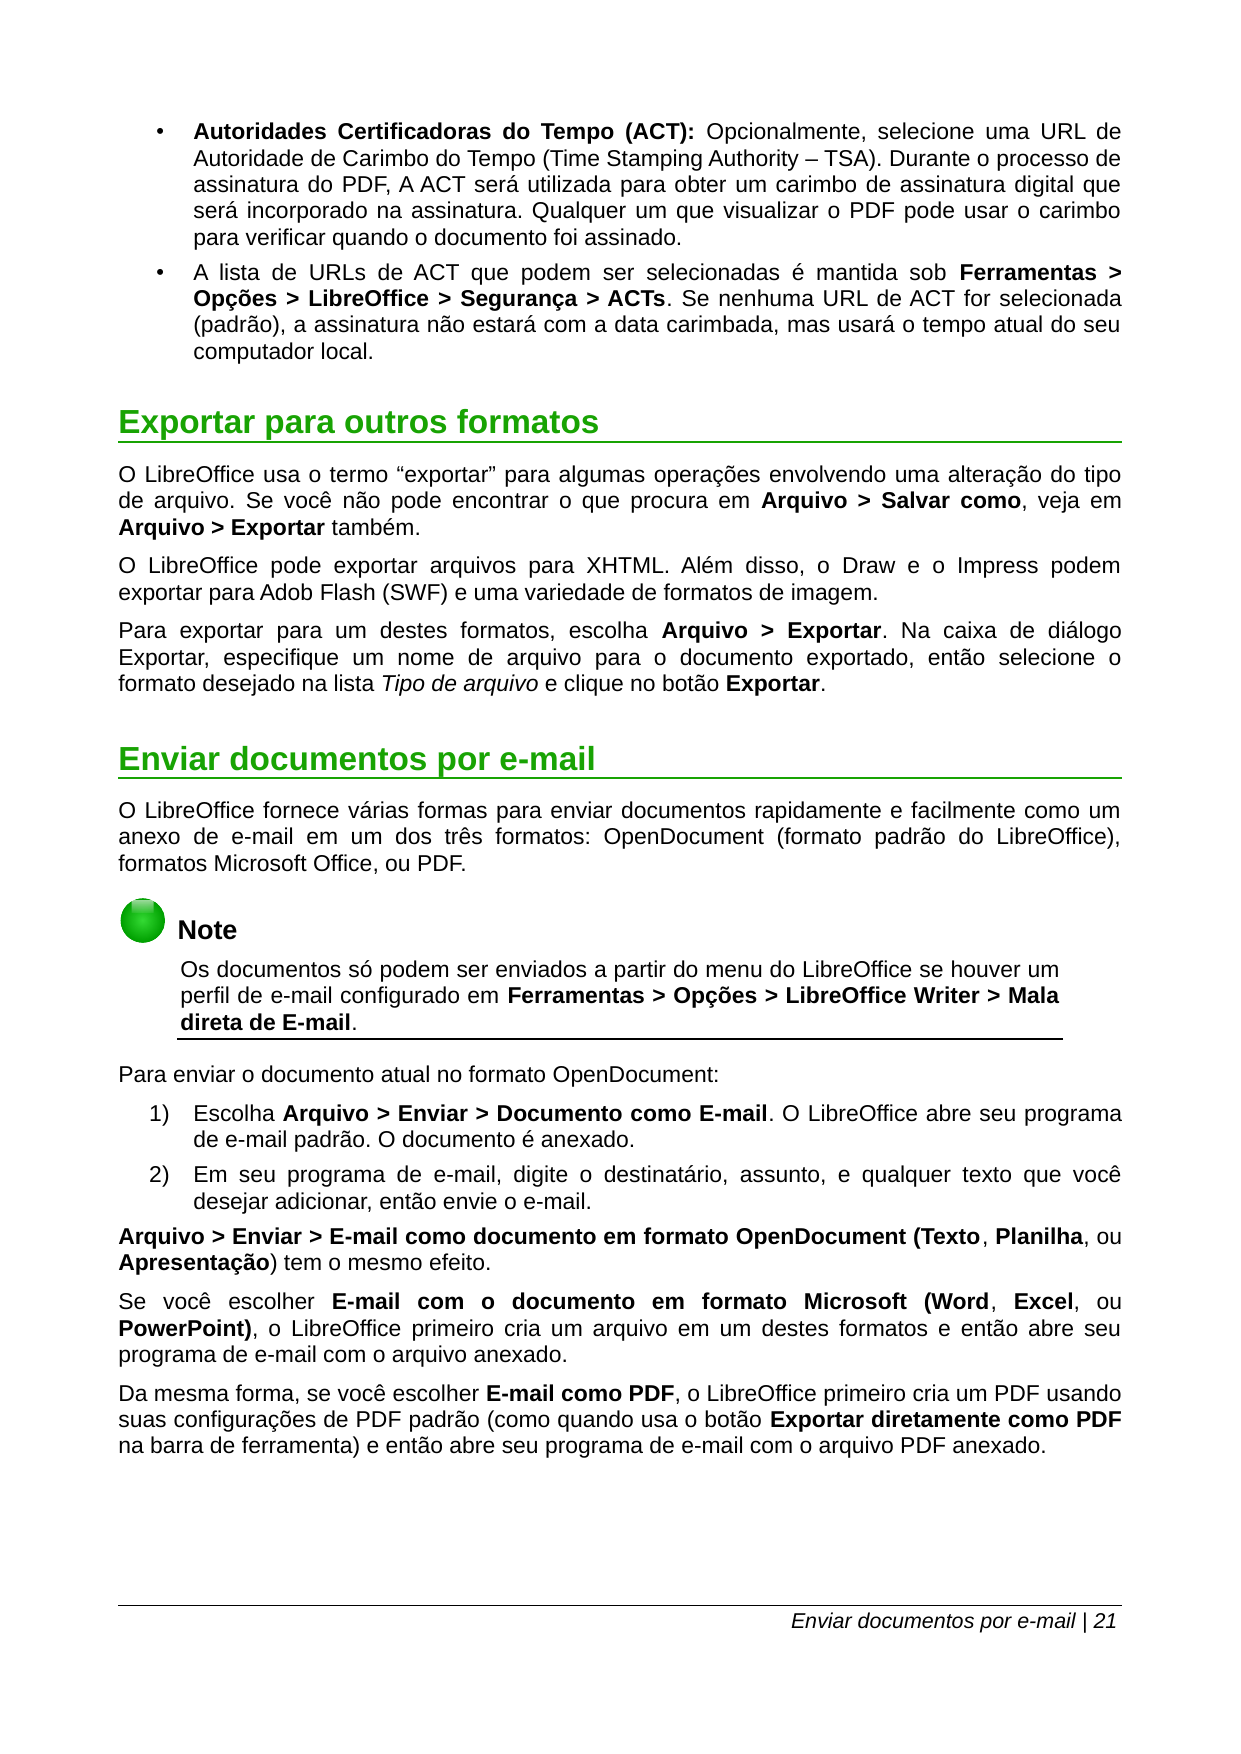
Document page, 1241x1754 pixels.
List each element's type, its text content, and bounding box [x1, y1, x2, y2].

subtitle Enviar documentos por e-mail [118, 738, 1122, 777]
text Para exportar para um destes formatos, escolha Arquivo > Exportar. Na caixa de diálogo Exportar, especifique um nome de arquivo para o documento exportado, então selecione o formato desejado na lista Tipo de arquivo e clique no botão Exportar. [118, 617, 1122, 697]
subtitle Exportar para outros formatos [118, 402, 1122, 441]
text O LibreOffice usa o termo “exportar” para algumas operações envolvendo uma alteração do tipo de arquivo. Se você não pode encontrar o que procura em Arquivo > Salvar como, veja em Arquivo > Exportar também. [118, 461, 1122, 540]
list Para enviar o documento atual no formato OpenDocument: [118, 1061, 1122, 1087]
list Em seu programa de e-mail, digite o destinatário, assunto, e qualquer texto que você desejar adicionar, então envie o e-mail. [169, 1161, 1122, 1214]
text O LibreOffice fornece várias formas para enviar documentos rapidamente e facilmente como um anexo de e-mail em um dos três formatos: OpenDocument (formato padrão do LibreOffice), formatos Microsoft Office, ou PDF. [118, 797, 1122, 876]
text Arquivo > Enviar > E-mail como documento em formato OpenDocument (Texto, Planilha, ou Apresentação) tem o mesmo efeito. [118, 1223, 1122, 1276]
list Autoridades Certificadoras do Tempo (ACT): Opcionalmente, selecione uma URL de Autoridade de Carimbo do Tempo (Time Stamping Authority – TSA). Durante o processo de assinatura do PDF, A ACT será utilizada para obter um carimbo de assinatura digital que será incorporado na assinatura. Qualquer um que visualizar o PDF pode usar o carimbo para verificar quando o documento foi assinado. [156, 118, 1122, 250]
text Os documentos só podem ser enviados a partir do menu do LibreOffice se houver um perfil de e-mail configurado em Ferramentas > Opções > LibreOffice Writer > Mala direta de E-mail. [177, 953, 1063, 1038]
text O LibreOffice pode exportar arquivos para XHTML. Além disso, o Draw e o Impress podem exportar para Adob Flash (SWF) e uma variedade de formatos de imagem. [118, 552, 1122, 605]
text Da mesma forma, se você escolher E-mail como PDF, o LibreOffice primeiro cria um PDF usando suas configurações de PDF padrão (como quando usa o botão Exportar diretamente como PDF na barra de ferramenta) e então abre seu programa de e-mail com o arquivo PDF anexado. [118, 1380, 1122, 1459]
text Se você escolher E-mail com o documento em formato Microsoft (Word, Excel, ou PowerPoint), o LibreOffice primeiro cria um arquivo em um destes formatos e então abre seu programa de e-mail com o arquivo anexado. [118, 1288, 1122, 1367]
subtitle Note [118, 896, 1122, 945]
list Escolha Arquivo > Enviar > Documento como E-mail. O LibreOffice abre seu programa de e-mail padrão. O documento é anexado. [169, 1100, 1122, 1152]
list A lista de URLs de ACT que podem ser selecionadas é mantida sob Ferramentas > Opções > LibreOffice > Segurança > ACTs. Se nenhuma URL de ACT for selecionada (padrão), a assinatura não estará com a data carimbada, mas usará o tempo atual do seu computador local. [156, 259, 1122, 364]
